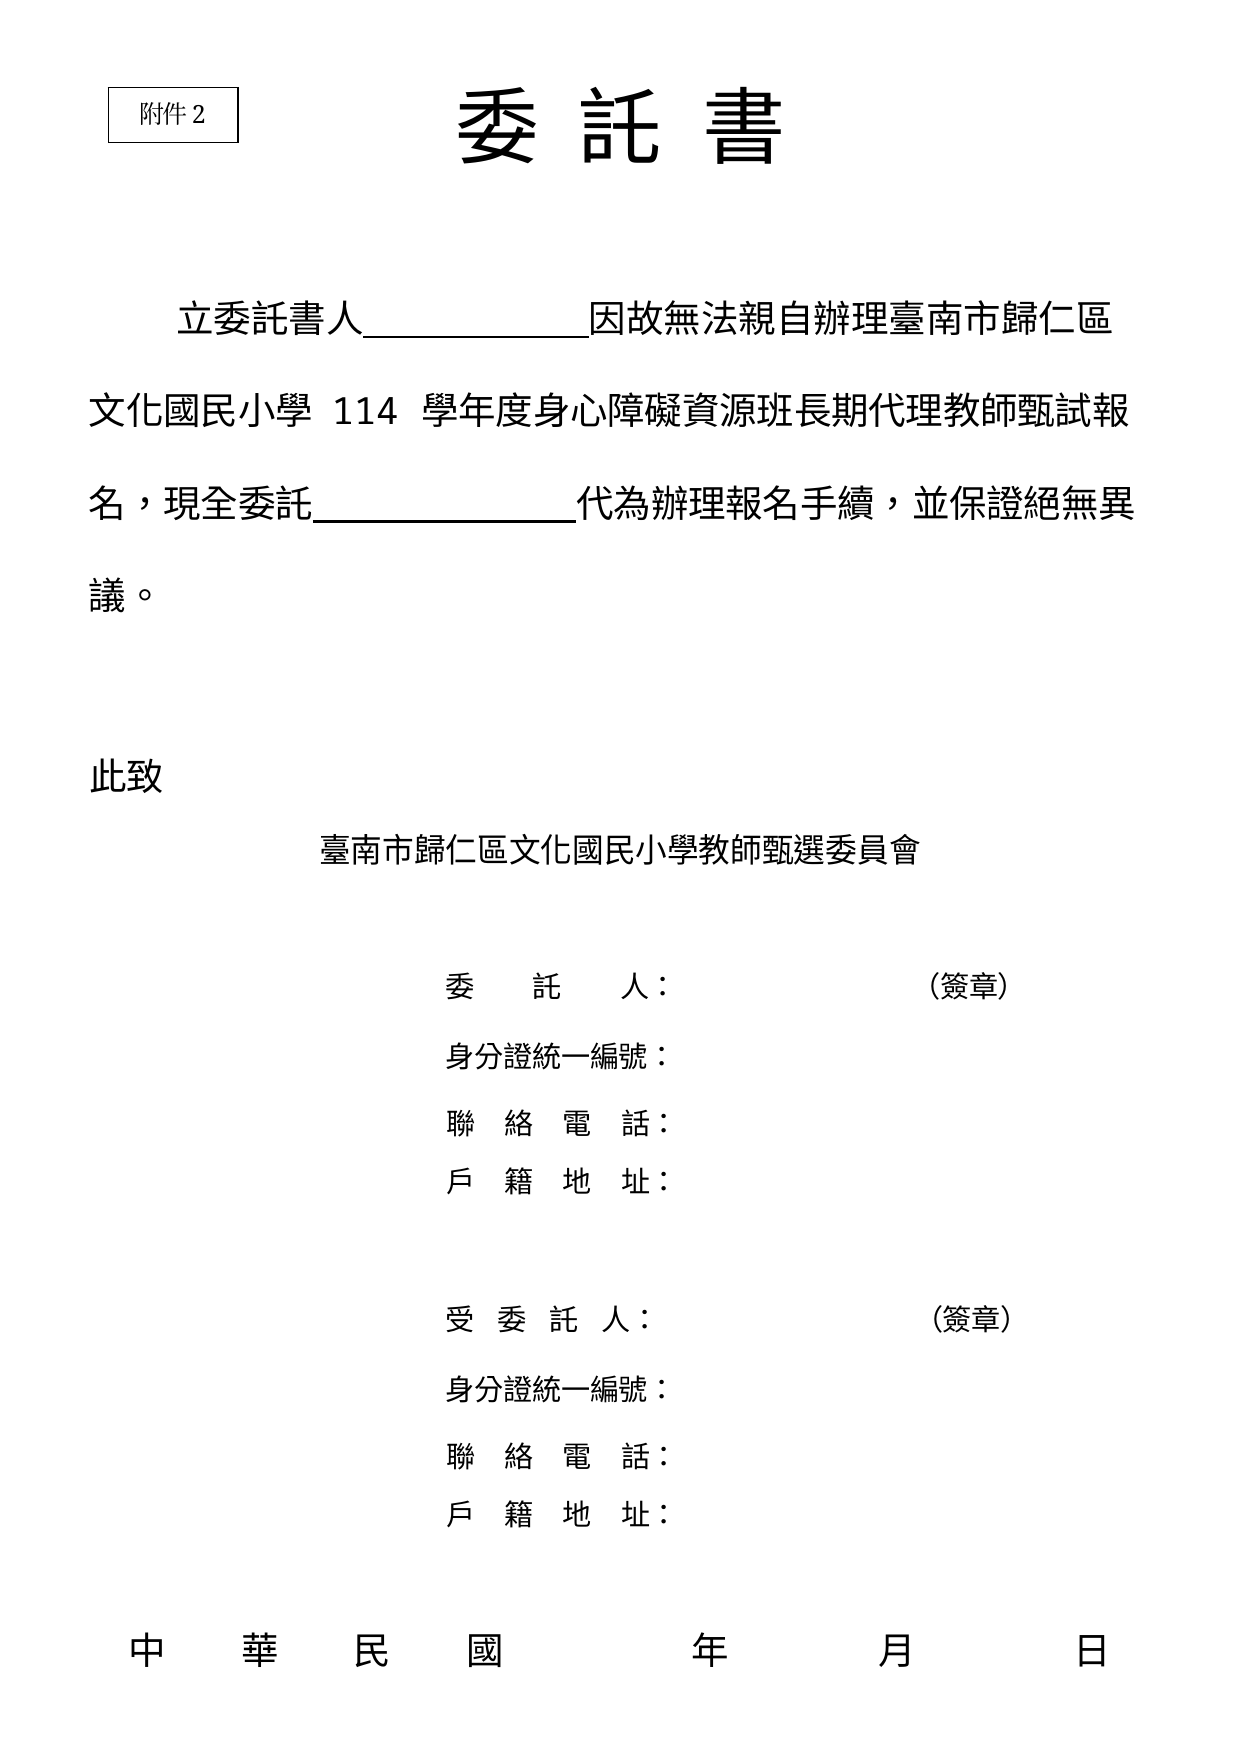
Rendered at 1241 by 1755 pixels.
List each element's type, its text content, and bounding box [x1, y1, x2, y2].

table_cell 址： [606, 1155, 684, 1201]
table_header 絡 [490, 1442, 548, 1488]
table_cell 址： [606, 1488, 684, 1534]
table_cell 籍 [490, 1155, 548, 1201]
table_header 電 [548, 1110, 606, 1155]
table_header 話： [606, 1110, 684, 1155]
table_header 聯 [441, 1442, 489, 1488]
text 臺南市歸仁區文化國民小學教師甄選委員會 [74, 824, 1166, 872]
table_header 絡 [490, 1110, 548, 1155]
text 文化國民小學 114 學年度身心障礙資源班長期代理教師甄試報名，現全委託 代為辦理報名手續，並保證絕無異議。 [89, 381, 1140, 620]
table_header 電 [548, 1442, 606, 1488]
text 受 委 託 人： （簽章）身分證統一編號： [445, 1297, 1031, 1409]
table_cell 戶 [441, 1155, 489, 1201]
text 中 華 民 國 年 月 日 [52, 1621, 1188, 1675]
table_cell 籍 [490, 1488, 548, 1534]
table_cell 戶 [441, 1488, 489, 1534]
text 委 託 人： （簽章）身分證統一編號： [445, 964, 1029, 1076]
text 立委託書人 因故無法親自辦理臺南市歸仁區 [176, 289, 1188, 344]
text 此致 [74, 747, 179, 801]
table_cell 地 [548, 1488, 606, 1534]
table_cell 地 [548, 1155, 606, 1201]
table_header 話： [606, 1442, 684, 1488]
text 委 託 書 [74, 79, 1167, 177]
table_header 聯 [441, 1110, 489, 1155]
text 附件 2 [139, 94, 237, 131]
